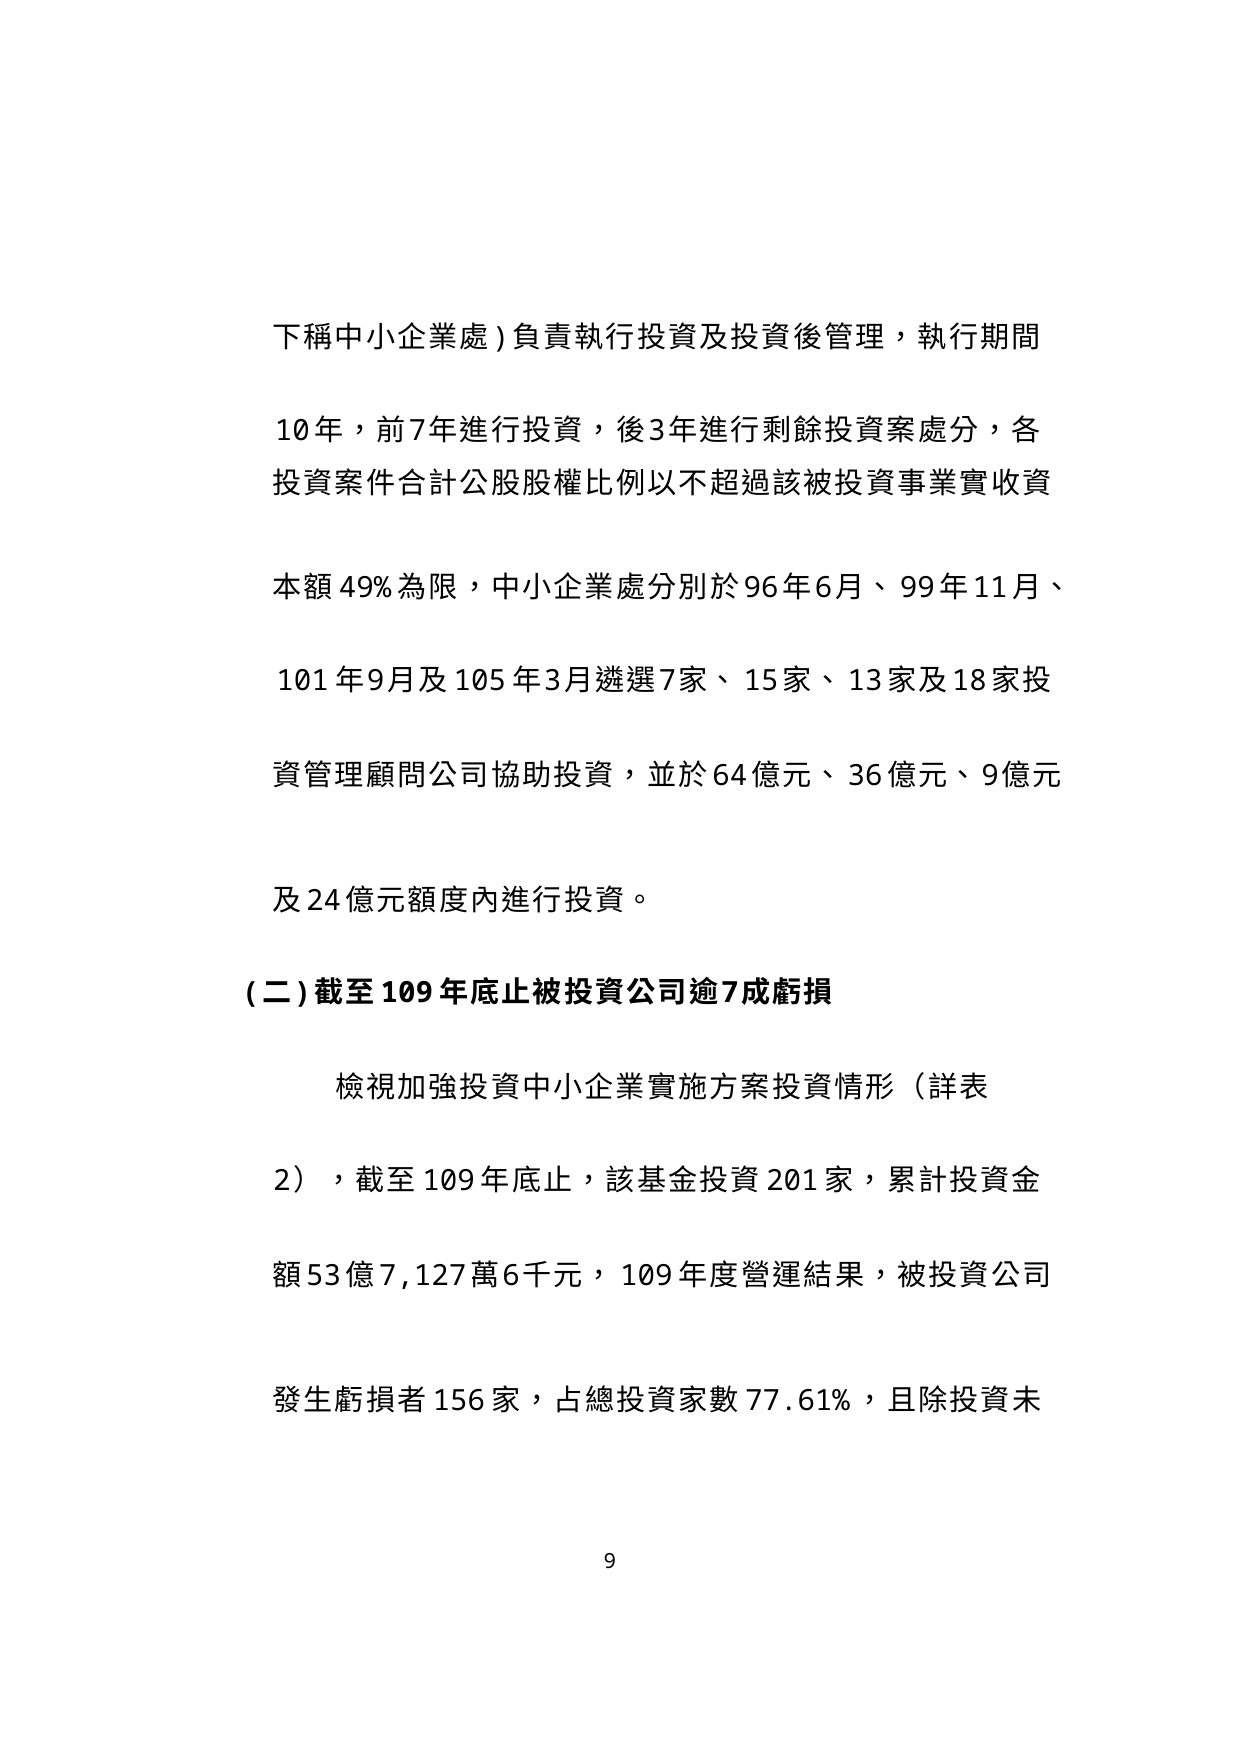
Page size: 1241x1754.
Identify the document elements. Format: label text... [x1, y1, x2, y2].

text 檢視加強投資中小企業實施方案投資情形（詳表2），截至109年底止，該基金投資201家，累計投資金額53億7,127萬6千元，109年度營運結果，被投資公司發生虧損者156家，占總投資家數77.61%，且除投資未超過2年之26家外，與108年度相較，虧損加劇者53家，由盈轉虧僅9家，虧損減少或相同者68家，又連續虧損3年者高達81家，占總投資家數40.30%，且累計虧損超過實收資本額二分之一以上者43家，占總投資家數21.39%（詳表3），該等被投資公司經營情況欠佳，亟待檢討改善。 [266, 1002, 1063, 1439]
text 為加強投資國內中小企業，以促進中小企業發展，國發基金於96年4月訂定「加強投資中小企業實施方案」，總額度為新臺幣100億元，並委由經濟部中小企業處(以下稱中小企業處)負責執行投資及投資後管理，執行期間10年，前7年進行投資，後3年進行剩餘投資案處分，各投資案件合計公股股權比例以不超過該被投資事業實收資本額49%為限，中小企業處分別於96年6月、99年11月、101年9月及105年3月遴選7家、15家、13家及18家投資管理顧問公司協助投資，並於64億元、36億元、9億元及24億元額度內進行投資。 [266, 252, 1063, 939]
text (二)截至109年底止被投資公司逾7成虧損 [236, 939, 1063, 1002]
